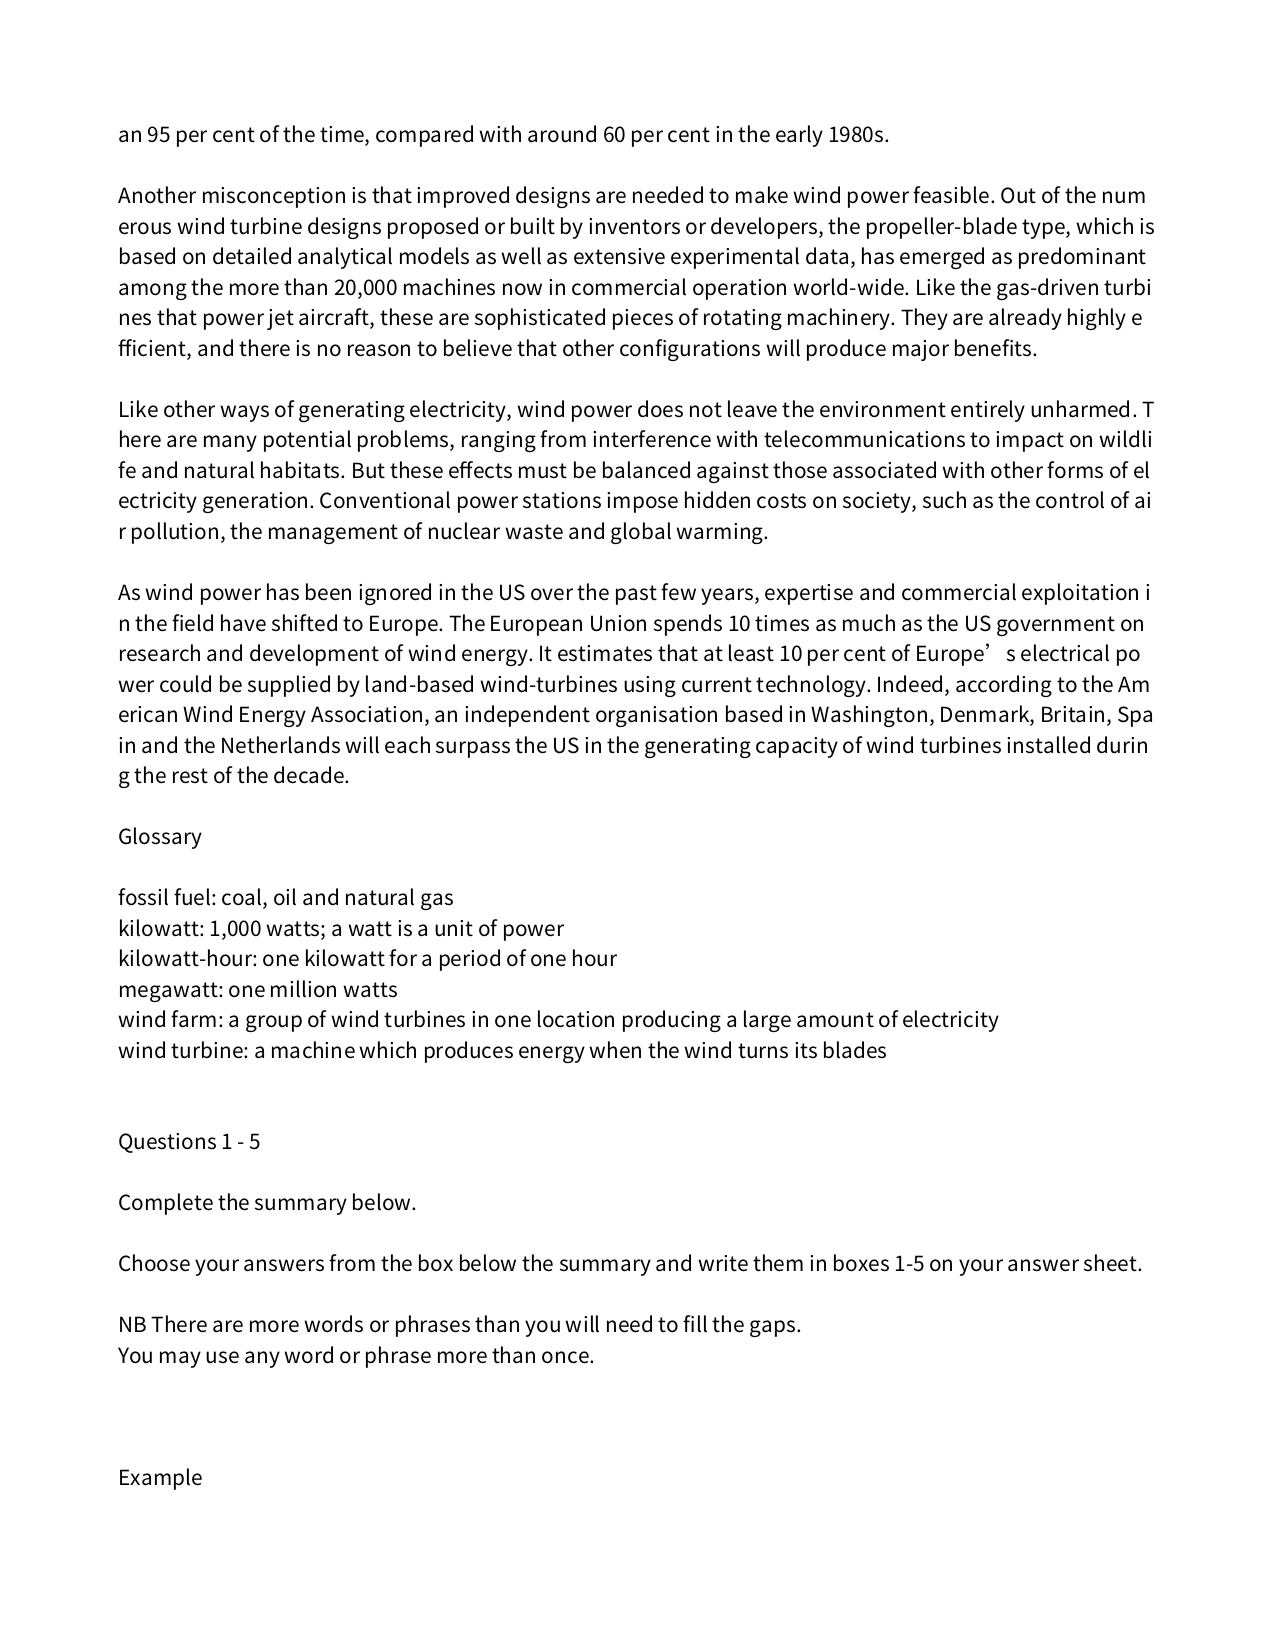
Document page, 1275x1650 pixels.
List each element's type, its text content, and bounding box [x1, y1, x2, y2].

text As wind power has been ignored in the US over the past few years, expertise and commercial exploitation in the field have shifted to Europe. The European Union spends 10 times as much as the US government on research and development of wind energy. It estimates that at least 10 per cent of Europe’s electrical power could be supplied by land-based wind-turbines using current technology. Indeed, according to the American Wind Energy Association, an independent organisation based in Washington, Denmark, Britain, Spain and the Netherlands will each surpass the US in the generating capacity of wind turbines installed during the rest of the decade. [118, 576, 1157, 789]
text an 95 per cent of the time, compared with around 60 per cent in the early 1980s. [118, 118, 1157, 149]
text NB There are more words or phrases than you will need to fill the gaps. [118, 1308, 1157, 1339]
text You may use any word or phrase more than once. [118, 1339, 1157, 1369]
text fossil fuel: coal, oil and natural gas [118, 881, 1157, 912]
text Example [118, 1461, 1157, 1492]
text Like other ways of generating electricity, wind power does not leave the environment entirely unharmed. There are many potential problems, ranging from interference with telecommunications to impact on wildlife and natural habitats. But these effects must be balanced against those associated with other forms of electricity generation. Conventional power stations impose hidden costs on society, such as the control of air pollution, the management of nuclear waste and global warming. [118, 393, 1157, 545]
text kilowatt: 1,000 watts; a watt is a unit of power [118, 912, 1157, 942]
text megawatt: one million watts [118, 973, 1157, 1003]
text kilowatt-hour: one kilowatt for a period of one hour [118, 942, 1157, 973]
text Glossary [118, 820, 1157, 851]
text wind turbine: a machine which produces energy when the wind turns its blades [118, 1034, 1157, 1064]
text Complete the summary below. [118, 1186, 1157, 1217]
text wind farm: a group of wind turbines in one location producing a large amount of electricity [118, 1003, 1157, 1034]
text Another misconception is that improved designs are needed to make wind power feasible. Out of the numerous wind turbine designs proposed or built by inventors or developers, the propeller-blade type, which is based on detailed analytical models as well as extensive experimental data, has emerged as predominant among the more than 20,000 machines now in commercial operation world-wide. Like the gas-driven turbines that power jet aircraft, these are sophisticated pieces of rotating machinery. They are already highly efficient, and there is no reason to believe that other configurations will produce major benefits. [118, 179, 1157, 362]
text Questions 1 - 5 [118, 1125, 1157, 1156]
text Choose your answers from the box below the summary and write them in boxes 1-5 on your answer sheet. [118, 1247, 1157, 1278]
